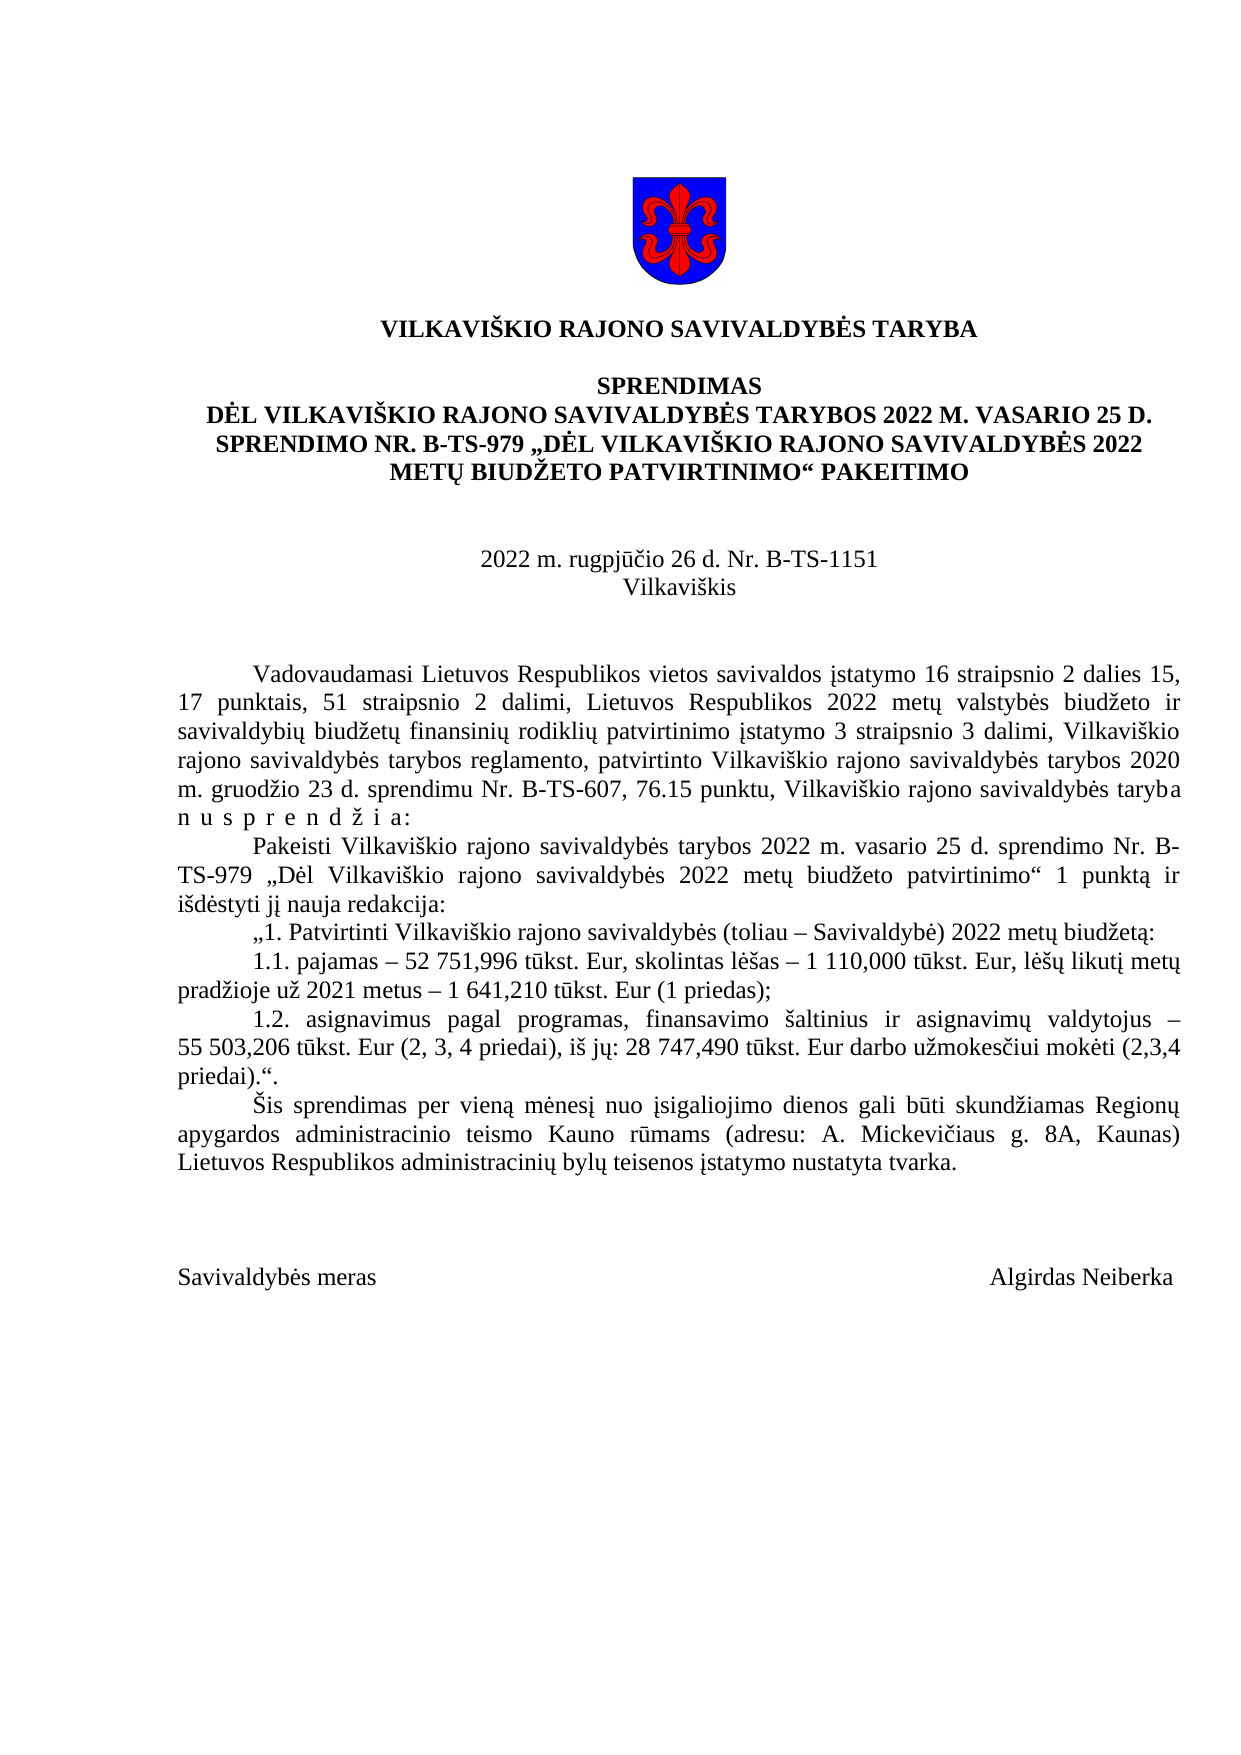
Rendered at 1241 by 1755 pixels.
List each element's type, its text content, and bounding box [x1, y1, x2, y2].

text „1. Patvirtinti Vilkaviškio rajono savivaldybės (toliau – Savivaldybė) 2022 metų biudžetą: [177, 917, 1181, 946]
text SPRENDIMAS [177, 371, 1181, 400]
text Savivaldybės meras Algirdas Neiberka [177, 1262, 1181, 1291]
text 2022 m. rugpjūčio 26 d. Nr. B-TS-1151 [177, 544, 1181, 572]
text Pakeisti Vilkaviškio rajono savivaldybės tarybos 2022 m. vasario 25 d. sprendimo Nr. B-TS-979 „Dėl Vilkaviškio rajono savivaldybės 2022 metų biudžeto patvirtinimo“ 1 punktą ir išdėstyti jį nauja redakcija: [177, 831, 1181, 917]
text Vadovaudamasi Lietuvos Respublikos vietos savivaldos įstatymo 16 straipsnio 2 dalies 15, 17 punktais, 51 straipsnio 2 dalimi, Lietuvos Respublikos 2022 metų valstybės biudžeto ir savivaldybių biudžetų finansinių rodiklių patvirtinimo įstatymo 3 straipsnio 3 dalimi, Vilkaviškio rajono savivaldybės tarybos reglamento, patvirtinto Vilkaviškio rajono savivaldybės tarybos 2020 m. gruodžio 23 d. sprendimu Nr. B-TS-607, 76.15 punktu, Vilkaviškio rajono savivaldybės taryba n u s p r e n d ž i a: [177, 659, 1181, 831]
text dėl VILKAVIŠKIO RAJONO SAVIVALDYBĖS TARYBOS 2022 M. VASARIO 25 D. SPRENDIMO NR. B-TS-979 „DĖL VILKAVIŠKIO RAJONO SAVIVALDYBĖS 2022 METŲ BIUDŽETO PATVIRTINIMO“ pakeitimo [177, 400, 1181, 486]
text Vilkaviškis [177, 572, 1181, 601]
text Šis sprendimas per vieną mėnesį nuo įsigaliojimo dienos gali būti skundžiamas Regionų apygardos administracinio teismo Kauno rūmams (adresu: A. Mickevičiaus g. 8A, Kaunas) Lietuvos Respublikos administracinių bylų teisenos įstatymo nustatyta tvarka. [177, 1090, 1181, 1176]
text 1.2. asignavimus pagal programas, finansavimo šaltinius ir asignavimų valdytojus – 55 503,206 tūkst. Eur (2, 3, 4 priedai), iš jų: 28 747,490 tūkst. Eur darbo užmokesčiui mokėti (2,3,4 priedai).“. [177, 1004, 1181, 1090]
text VILKAVIŠKIO RAJONO SAVIVALDYBĖS TARYBA [177, 314, 1181, 342]
text 1.1. pajamas – 52 751,996 tūkst. Eur, skolintas lėšas – 1 110,000 tūkst. Eur, lėšų likutį metų pradžioje už 2021 metus – 1 641,210 tūkst. Eur (1 priedas); [177, 946, 1181, 1004]
